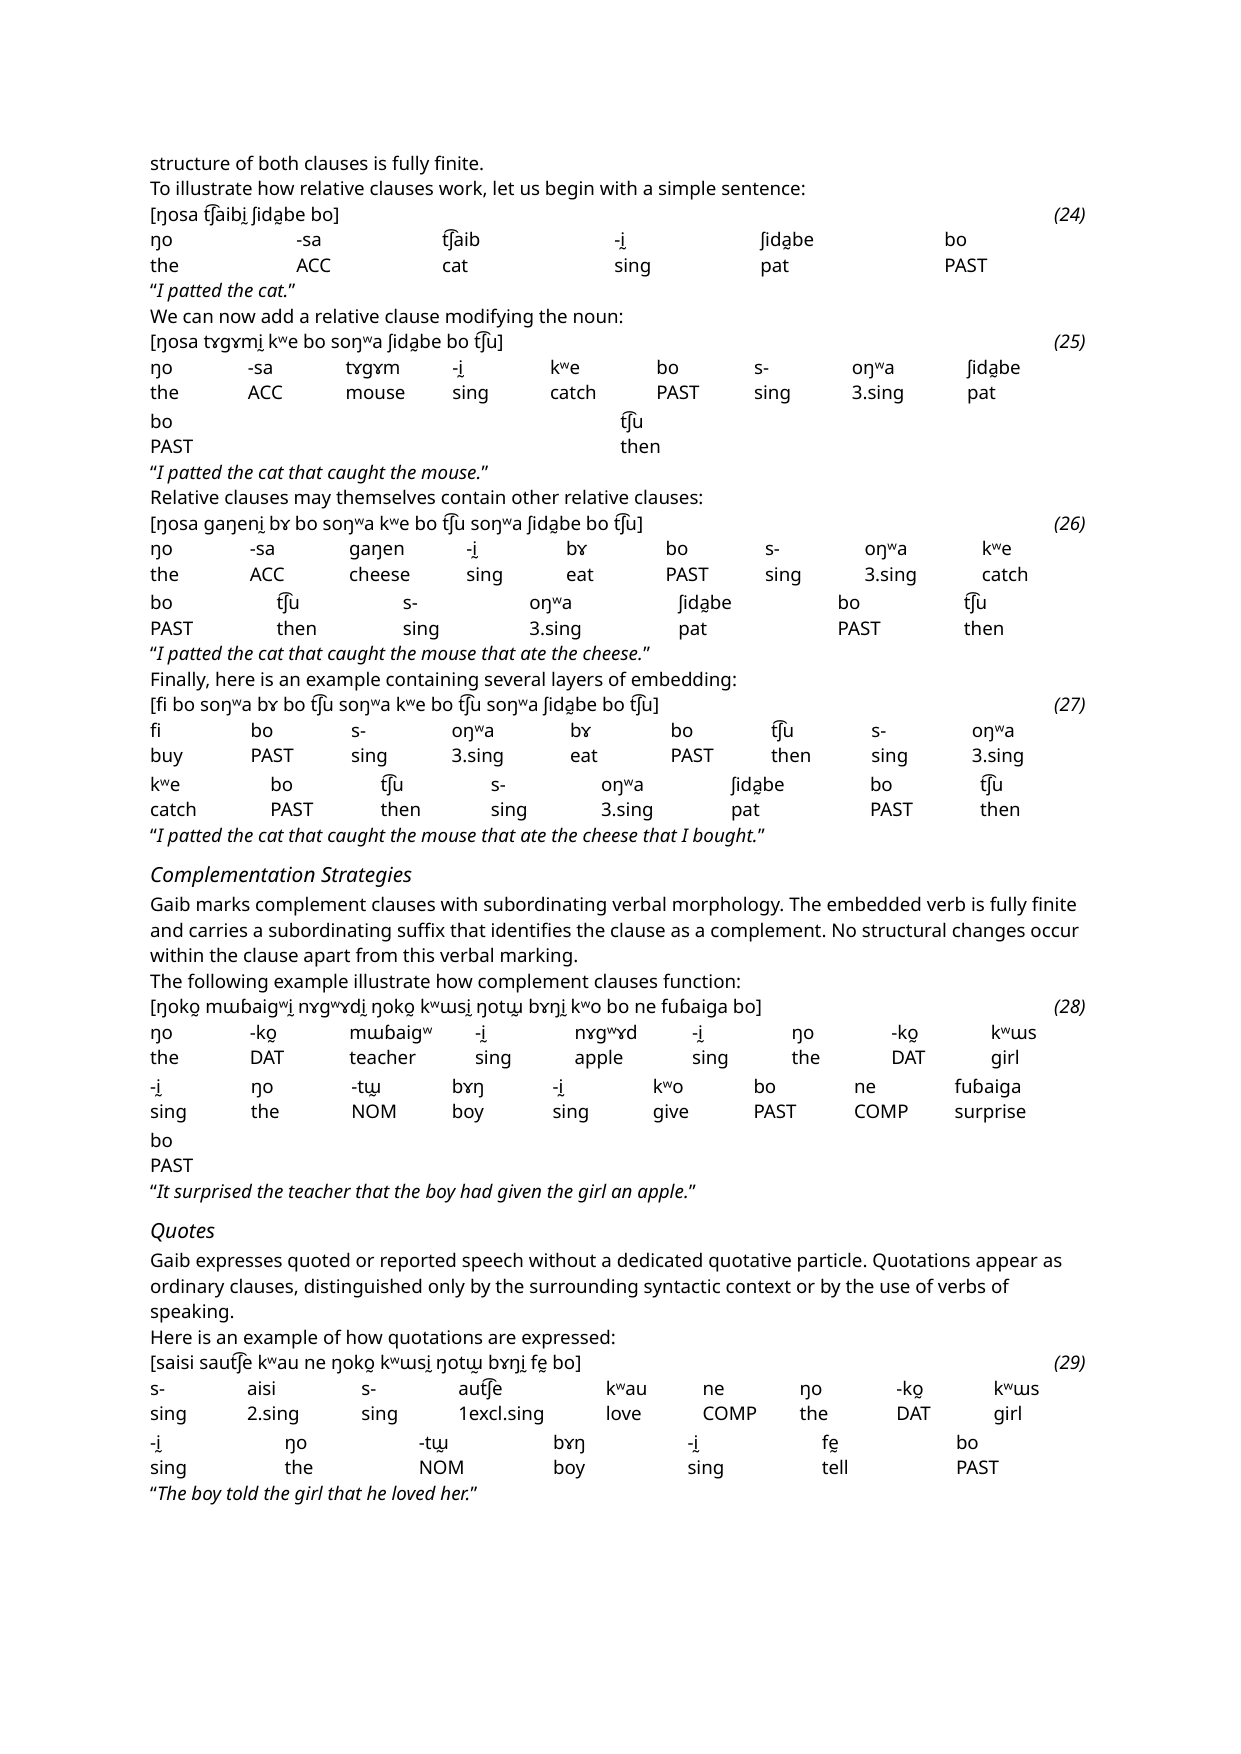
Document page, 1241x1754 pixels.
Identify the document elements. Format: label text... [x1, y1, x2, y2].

table_header -ko̰ [891, 1019, 991, 1045]
text To illustrate how relative clauses work, let us begin with a simple sentence: [150, 176, 1090, 201]
table_cell PAST [150, 615, 276, 641]
table_header -ḭ [614, 227, 760, 252]
table_header -ḭ [692, 1019, 791, 1045]
table_cell sing [614, 252, 760, 278]
text “I patted the cat that caught the mouse that ate the cheese that I bought.” [150, 822, 1090, 847]
table_cell ACC [248, 380, 345, 405]
table_header ŋo [251, 1073, 351, 1098]
text [ŋoko̰ mɯɓaiɡʷḭ nɤɡʷɤdḭ ŋoko̰ kʷɯsḭ ŋotɯ̰ bɤŋḭ kʷo bo ne fuɓaiɡa bo] (28) [150, 994, 1090, 1019]
table_header ʃida̰be [678, 590, 837, 615]
table_header bo [150, 590, 276, 615]
table_header bo [270, 771, 380, 796]
table_cell sing [552, 1099, 653, 1124]
subtitle Quotes [150, 1216, 1090, 1244]
table_cell pat [731, 796, 870, 822]
table_header aisi [247, 1375, 361, 1401]
table_cell catch [550, 380, 656, 405]
table_header ŋo [799, 1375, 896, 1401]
table_header ʃida̰be [731, 771, 870, 796]
table_header bo [870, 771, 980, 796]
table_header kʷo [653, 1073, 753, 1098]
table_header t͡ʃu [380, 771, 491, 796]
table_header ŋo [150, 1019, 249, 1045]
table_cell 2.sing [247, 1401, 361, 1426]
table_header -tɯ̰ [351, 1073, 452, 1098]
table_header bo [250, 717, 351, 743]
table_header nɤɡʷɤd [574, 1019, 692, 1045]
table_header -ḭ [150, 1429, 284, 1454]
table_cell then [964, 615, 1090, 641]
table_header s- [491, 771, 601, 796]
table_cell ACC [250, 561, 349, 587]
table_cell then [980, 796, 1090, 822]
table_cell pat [967, 380, 1090, 405]
table_cell sing [475, 1045, 574, 1070]
table_cell 3.sing [601, 796, 731, 822]
table_header ne [703, 1375, 799, 1401]
text “I patted the cat that caught the mouse.” [150, 459, 1090, 484]
table_cell give [653, 1099, 753, 1124]
table_header bo [150, 1127, 1090, 1152]
table_header t͡ʃu [620, 408, 1090, 433]
table_header -ko̰ [250, 1019, 349, 1045]
table_header -ḭ [687, 1429, 822, 1454]
table_header t͡ʃu [980, 771, 1090, 796]
table_cell girl [993, 1401, 1090, 1426]
table_header bo [956, 1429, 1090, 1454]
table_cell PAST [870, 796, 980, 822]
table_header ɡaŋen [349, 536, 466, 561]
text [ŋosa tɤɡɤmḭ kʷe bo soŋʷa ʃida̰be bo t͡ʃu] (25) [150, 329, 1090, 354]
table_header oŋʷa [972, 717, 1090, 743]
table_header bo [665, 536, 765, 561]
table_header ʃida̰be [967, 354, 1090, 380]
table_header bo [150, 408, 620, 433]
table_cell 3.sing [529, 615, 678, 641]
table_header s- [361, 1375, 458, 1401]
table_header s- [150, 1375, 247, 1401]
table_header bɤŋ [553, 1429, 687, 1454]
table_cell pat [678, 615, 837, 641]
table_cell mouse [345, 380, 452, 405]
subtitle Complementation Strategies [150, 860, 1090, 888]
table_header s- [765, 536, 864, 561]
table_cell sing [871, 743, 972, 768]
table_cell the [150, 1045, 249, 1070]
table_cell sing [466, 561, 566, 587]
table_header bɤ [566, 536, 665, 561]
table_cell PAST [150, 434, 620, 459]
table_header bɤ [570, 717, 670, 743]
text [saisi saut͡ʃe kʷau ne ŋoko̰ kʷɯsḭ ŋotɯ̰ bɤŋḭ fḛ bo] (29) [150, 1349, 1090, 1375]
table_header s- [351, 717, 451, 743]
table_header kʷe [550, 354, 656, 380]
table_cell apple [574, 1045, 692, 1070]
text “I patted the cat that caught the mouse that ate the cheese.” [150, 641, 1090, 666]
table_header -sa [250, 536, 349, 561]
table_header -ḭ [150, 1073, 251, 1098]
text Relative clauses may themselves contain other relative clauses: [150, 484, 1090, 510]
table_cell PAST [956, 1455, 1090, 1480]
table_cell DAT [250, 1045, 349, 1070]
table_cell eat [570, 743, 670, 768]
table_cell then [380, 796, 491, 822]
table_header kʷɯs [993, 1375, 1090, 1401]
table_cell PAST [250, 743, 351, 768]
table_header bo [656, 354, 754, 380]
table_header ŋo [791, 1019, 891, 1045]
table_header s- [871, 717, 972, 743]
table_header ŋo [150, 536, 249, 561]
table_cell 3.sing [451, 743, 570, 768]
table_header ŋo [150, 227, 296, 252]
table_header oŋʷa [451, 717, 570, 743]
table_header ŋo [284, 1429, 418, 1454]
table_cell the [150, 380, 248, 405]
table_cell sing [351, 743, 451, 768]
table_header tɤɡɤm [345, 354, 452, 380]
table_header -tɯ̰ [419, 1429, 553, 1454]
table_header kʷɯs [991, 1019, 1090, 1045]
table_header aut͡ʃe [458, 1375, 606, 1401]
table_cell the [284, 1455, 418, 1480]
table_cell 3.sing [852, 380, 967, 405]
table_header -sa [248, 354, 345, 380]
table_cell then [620, 434, 1090, 459]
table_cell PAST [838, 615, 964, 641]
table_cell sing [150, 1401, 247, 1426]
table_header ʃida̰be [760, 227, 944, 252]
text Finally, here is an example containing several layers of embedding: [150, 666, 1090, 692]
table_cell sing [754, 380, 852, 405]
table_cell sing [692, 1045, 791, 1070]
table_header bo [670, 717, 771, 743]
text Gaib marks complement clauses with subordinating verbal morphology. The embedded verb is fully finite and carries a subordinating suffix that identifies the clause as a complement. No structural changes occur within the clause apart from this verbal marking. [150, 892, 1090, 968]
table_cell girl [991, 1045, 1090, 1070]
table_cell boy [452, 1099, 552, 1124]
table_cell 3.sing [972, 743, 1090, 768]
table_header t͡ʃaib [442, 227, 614, 252]
table_cell 3.sing [864, 561, 982, 587]
table_cell sing [361, 1401, 458, 1426]
table_header oŋʷa [529, 590, 678, 615]
table_cell sing [150, 1455, 284, 1480]
table_cell love [606, 1401, 702, 1426]
table_cell PAST [944, 252, 1090, 278]
table_cell PAST [656, 380, 754, 405]
table_header fuɓaiɡa [954, 1073, 1090, 1098]
text Gaib expresses quoted or reported speech without a dedicated quotative particle. Quotations appear as ordinary clauses, distinguished only by the surrounding syntactic context or by the use of verbs of speaking. [150, 1247, 1090, 1324]
table_cell surprise [954, 1099, 1090, 1124]
table_cell sing [687, 1455, 822, 1480]
table_cell then [771, 743, 871, 768]
text structure of both clauses is fully finite. [150, 150, 1090, 176]
table_header mɯɓaiɡʷ [349, 1019, 475, 1045]
text “I patted the cat.” [150, 278, 1090, 303]
table_cell tell [822, 1455, 956, 1480]
table_header oŋʷa [852, 354, 967, 380]
table_cell sing [452, 380, 550, 405]
table_cell PAST [665, 561, 765, 587]
table_cell the [150, 252, 296, 278]
table_cell the [799, 1401, 896, 1426]
table_header -sa [296, 227, 442, 252]
table_cell sing [491, 796, 601, 822]
table_cell cheese [349, 561, 466, 587]
table_header oŋʷa [601, 771, 731, 796]
table_cell DAT [891, 1045, 991, 1070]
table_header kʷe [150, 771, 270, 796]
table_cell pat [760, 252, 944, 278]
text “It surprised the teacher that the boy had given the girl an apple.” [150, 1178, 1090, 1203]
table_header bo [753, 1073, 854, 1098]
table_header -ḭ [552, 1073, 653, 1098]
table_cell ACC [296, 252, 442, 278]
table_header t͡ʃu [771, 717, 871, 743]
table_cell then [276, 615, 403, 641]
table_cell catch [150, 796, 270, 822]
table_cell the [791, 1045, 891, 1070]
table_cell COMP [854, 1099, 954, 1124]
table_header fi [150, 717, 250, 743]
table_cell PAST [753, 1099, 854, 1124]
table_header -ko̰ [896, 1375, 993, 1401]
table_cell sing [403, 615, 529, 641]
table_cell buy [150, 743, 250, 768]
table_header t͡ʃu [276, 590, 403, 615]
table_cell sing [150, 1099, 251, 1124]
table_header fḛ [822, 1429, 956, 1454]
text We can now add a relative clause modifying the noun: [150, 303, 1090, 329]
table_cell 1excl.sing [458, 1401, 606, 1426]
table_header -ḭ [475, 1019, 574, 1045]
table_cell NOM [351, 1099, 452, 1124]
text “The boy told the girl that he loved her.” [150, 1480, 1090, 1506]
table_cell catch [982, 561, 1090, 587]
table_header bo [838, 590, 964, 615]
table_cell PAST [670, 743, 771, 768]
table_header t͡ʃu [964, 590, 1090, 615]
table_cell NOM [419, 1455, 553, 1480]
table_cell PAST [270, 796, 380, 822]
table_cell sing [765, 561, 864, 587]
table_cell cat [442, 252, 614, 278]
table_cell eat [566, 561, 665, 587]
table_header oŋʷa [864, 536, 982, 561]
table_header ŋo [150, 354, 248, 380]
table_header bo [944, 227, 1090, 252]
text [ŋosa t͡ʃaibḭ ʃida̰be bo] (24) [150, 201, 1090, 227]
text [fi bo soŋʷa bɤ bo t͡ʃu soŋʷa kʷe bo t͡ʃu soŋʷa ʃida̰be bo t͡ʃu] (27) [150, 692, 1090, 717]
table_header -ḭ [452, 354, 550, 380]
table_header s- [403, 590, 529, 615]
table_cell the [251, 1099, 351, 1124]
table_cell PAST [150, 1153, 1090, 1178]
table_cell boy [553, 1455, 687, 1480]
table_cell teacher [349, 1045, 475, 1070]
table_header s- [754, 354, 852, 380]
text Here is an example of how quotations are expressed: [150, 1324, 1090, 1349]
table_cell COMP [703, 1401, 799, 1426]
table_header kʷe [982, 536, 1090, 561]
table_header -ḭ [466, 536, 566, 561]
table_header kʷau [606, 1375, 702, 1401]
text The following example illustrate how complement clauses function: [150, 968, 1090, 994]
table_header bɤŋ [452, 1073, 552, 1098]
table_header ne [854, 1073, 954, 1098]
table_cell the [150, 561, 249, 587]
table_cell DAT [896, 1401, 993, 1426]
text [ŋosa ɡaŋenḭ bɤ bo soŋʷa kʷe bo t͡ʃu soŋʷa ʃida̰be bo t͡ʃu] (26) [150, 510, 1090, 536]
